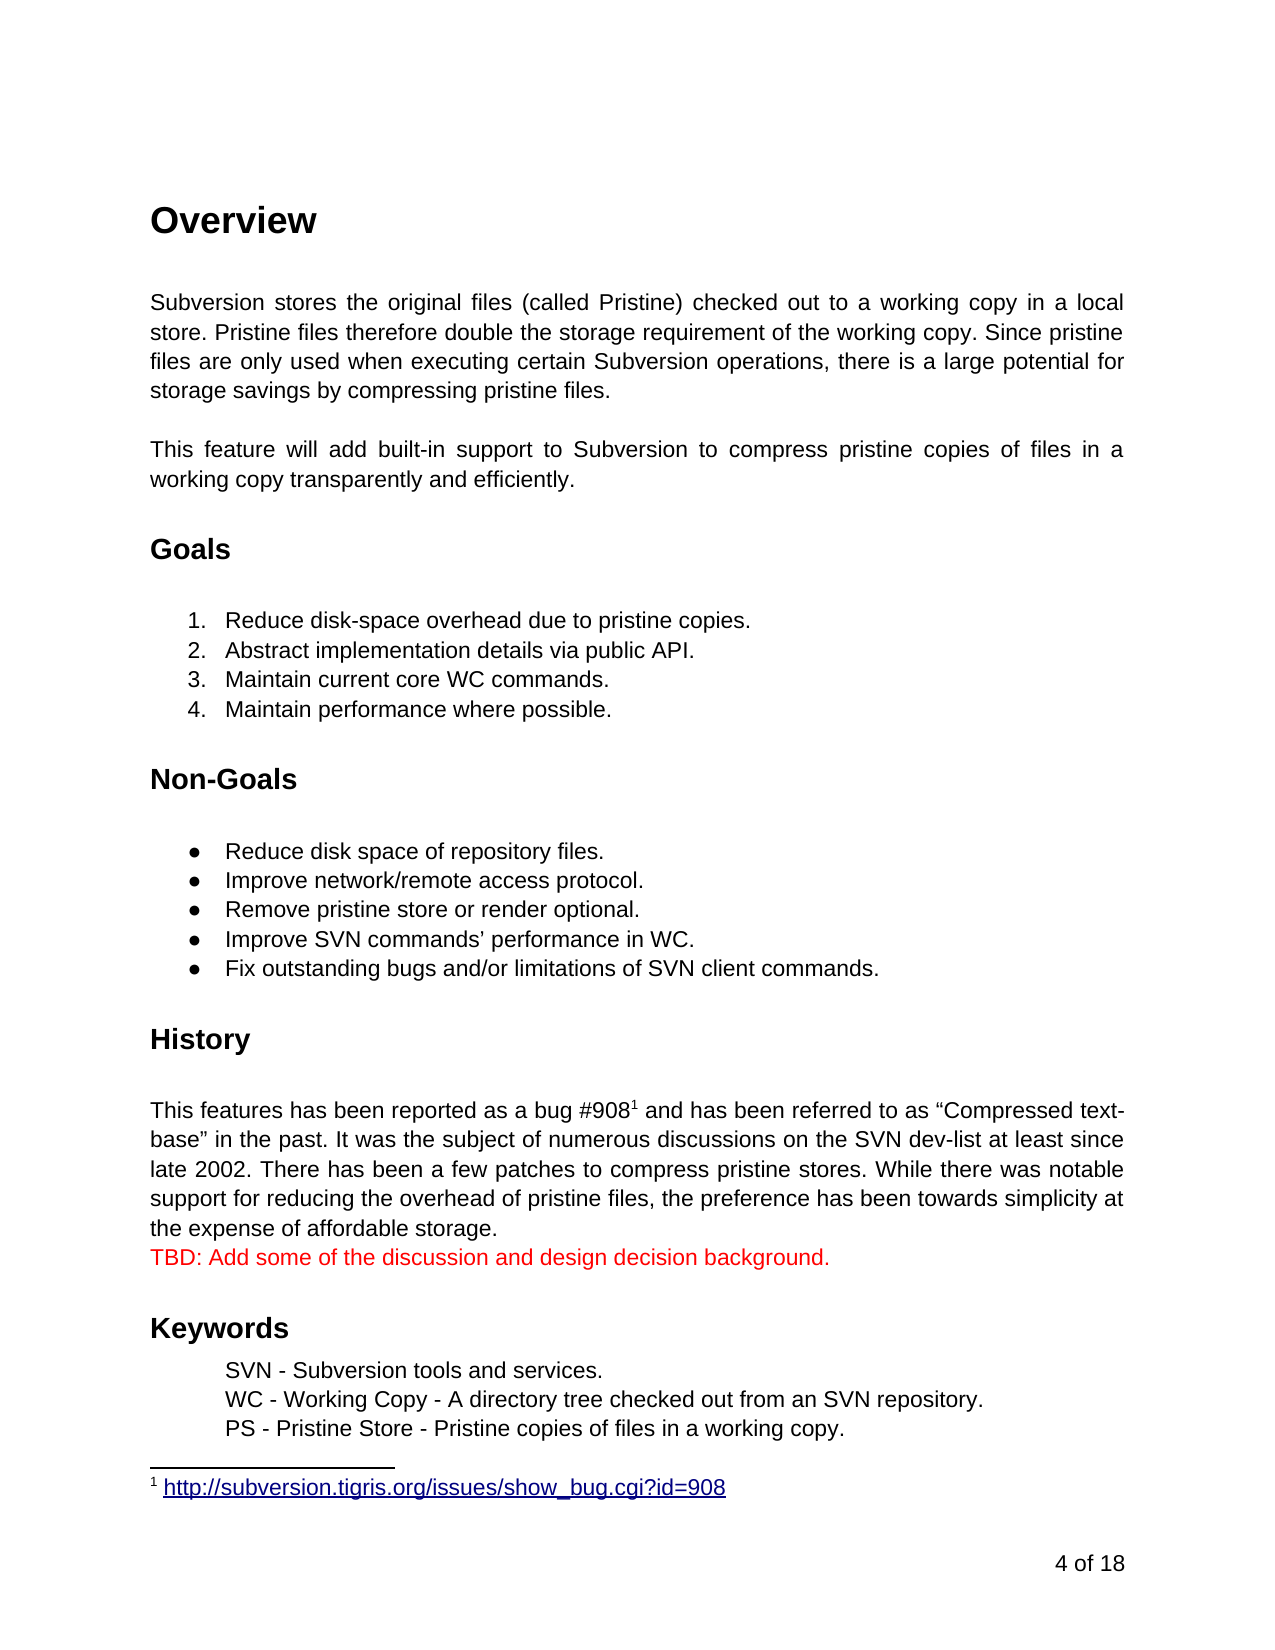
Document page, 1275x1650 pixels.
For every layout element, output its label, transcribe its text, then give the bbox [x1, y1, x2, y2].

text http://subversion.tigris.org/issues/show_bug.cgi?id=908 [150, 1474, 1125, 1500]
subtitle History [150, 1023, 1125, 1055]
list Maintain current core WC commands. [187, 667, 1125, 693]
list Improve network/remote access protocol. [187, 868, 1125, 893]
list Reduce disk space of repository files. [187, 838, 1125, 864]
text TBD: Add some of the discussion and design decision background. [150, 1245, 1125, 1270]
list Improve SVN commands’ performance in WC. [187, 926, 1125, 952]
list Fix outstanding bugs and/or limitations of SVN client commands. [187, 956, 1125, 981]
subtitle Keywords [150, 1312, 1125, 1344]
text PS - Pristine Store - Pristine copies of files in a working copy. [150, 1416, 1125, 1442]
subtitle Non-Goals [150, 763, 1125, 796]
text Subversion stores the original files (called Pristine) checked out to a working copy in a local store. Pristine files therefore double the storage requirement of the working copy. Since pristine files are only used when executing certain Subversion operations, there is a large potential for storage savings by compressing pristine files. [150, 290, 1125, 404]
subtitle Overview [150, 200, 1125, 242]
text SVN - Subversion tools and services. [150, 1357, 1125, 1383]
subtitle Goals [150, 533, 1125, 566]
list Remove pristine store or render optional. [187, 897, 1125, 923]
text WC - Working Copy - A directory tree checked out from an SVN repository. [150, 1387, 1125, 1412]
text This features has been reported as a bug #908 and has been referred to as “Compressed text-base” in the past. It was the subject of numerous discussions on the SVN dev-list at least since late 2002. There has been a few patches to compress pristine stores. While there was notable support for reducing the overhead of pristine files, the preference has been towards simplicity at the expense of affordable storage. [150, 1098, 1125, 1241]
list Maintain performance where possible. [187, 696, 1125, 722]
text This feature will add built-in support to Subversion to compress pristine copies of files in a working copy transparently and efficiently. [150, 437, 1125, 492]
list Abstract implementation details via public API. [187, 638, 1125, 663]
list Reduce disk-space overhead due to pristine copies. [187, 608, 1125, 634]
